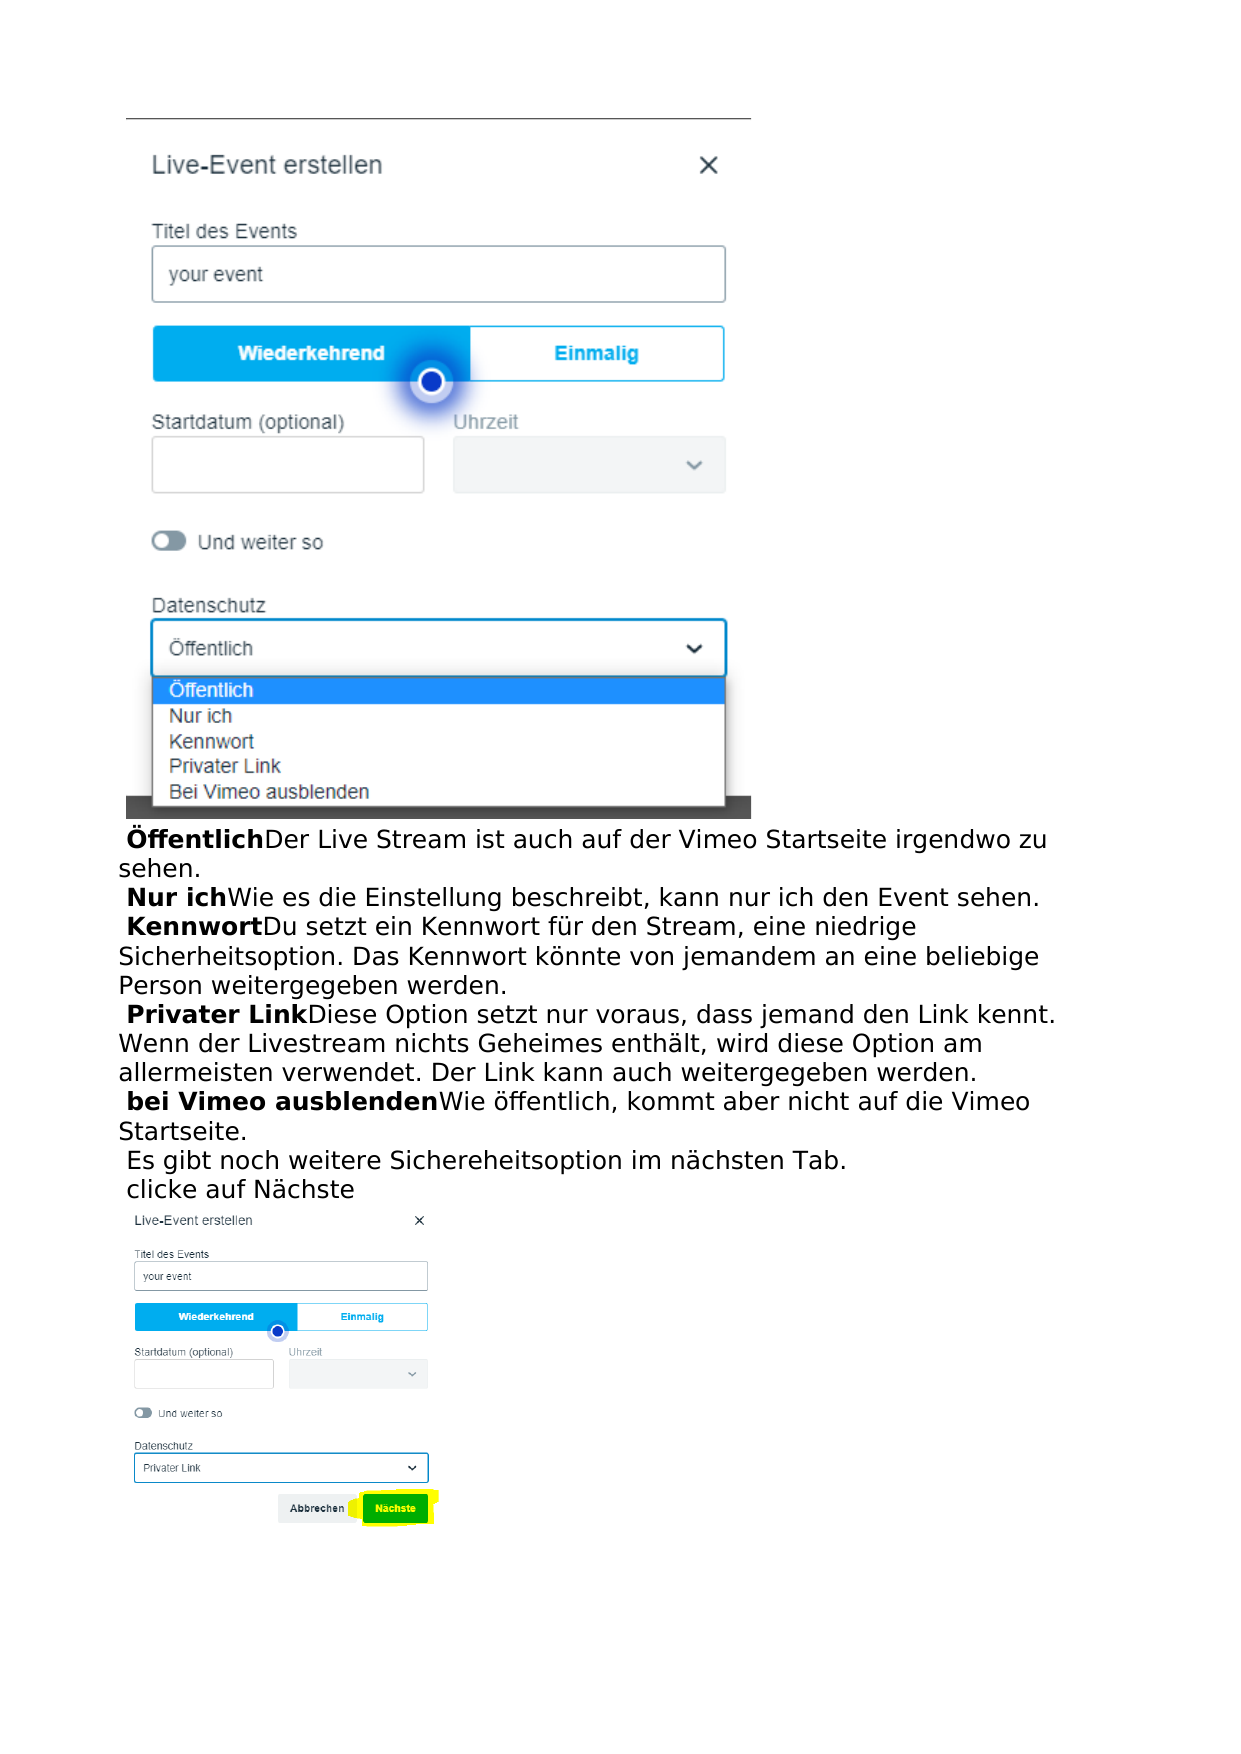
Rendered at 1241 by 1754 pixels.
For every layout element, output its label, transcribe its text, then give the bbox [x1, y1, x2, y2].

picture [126, 1204, 439, 1532]
text ÖffentlichDer Live Stream ist auch auf der Vimeo Startseite irgendwo zu sehen. Nur ichWie es die Einstellung beschreibt, kann nur ich den Event sehen. KennwortDu setzt ein Kennwort für den Stream, eine niedrige Sicherheitsoption. Das Kennwort könnte von jemandem an eine beliebige Person weitergegeben werden. Privater LinkDiese Option setzt nur voraus, dass jemand den Link kennt. Wenn der Livestream nichts Geheimes enthält, wird diese Option am allermeisten verwendet. Der Link kann auch weitergegeben werden. bei Vimeo ausblendenWie öffentlich, kommt aber nicht auf die Vimeo Startseite. Es gibt noch weitere Sichereheitsoption im nächsten Tab. clicke auf Nächste [118, 118, 1122, 1567]
picture [126, 118, 752, 819]
